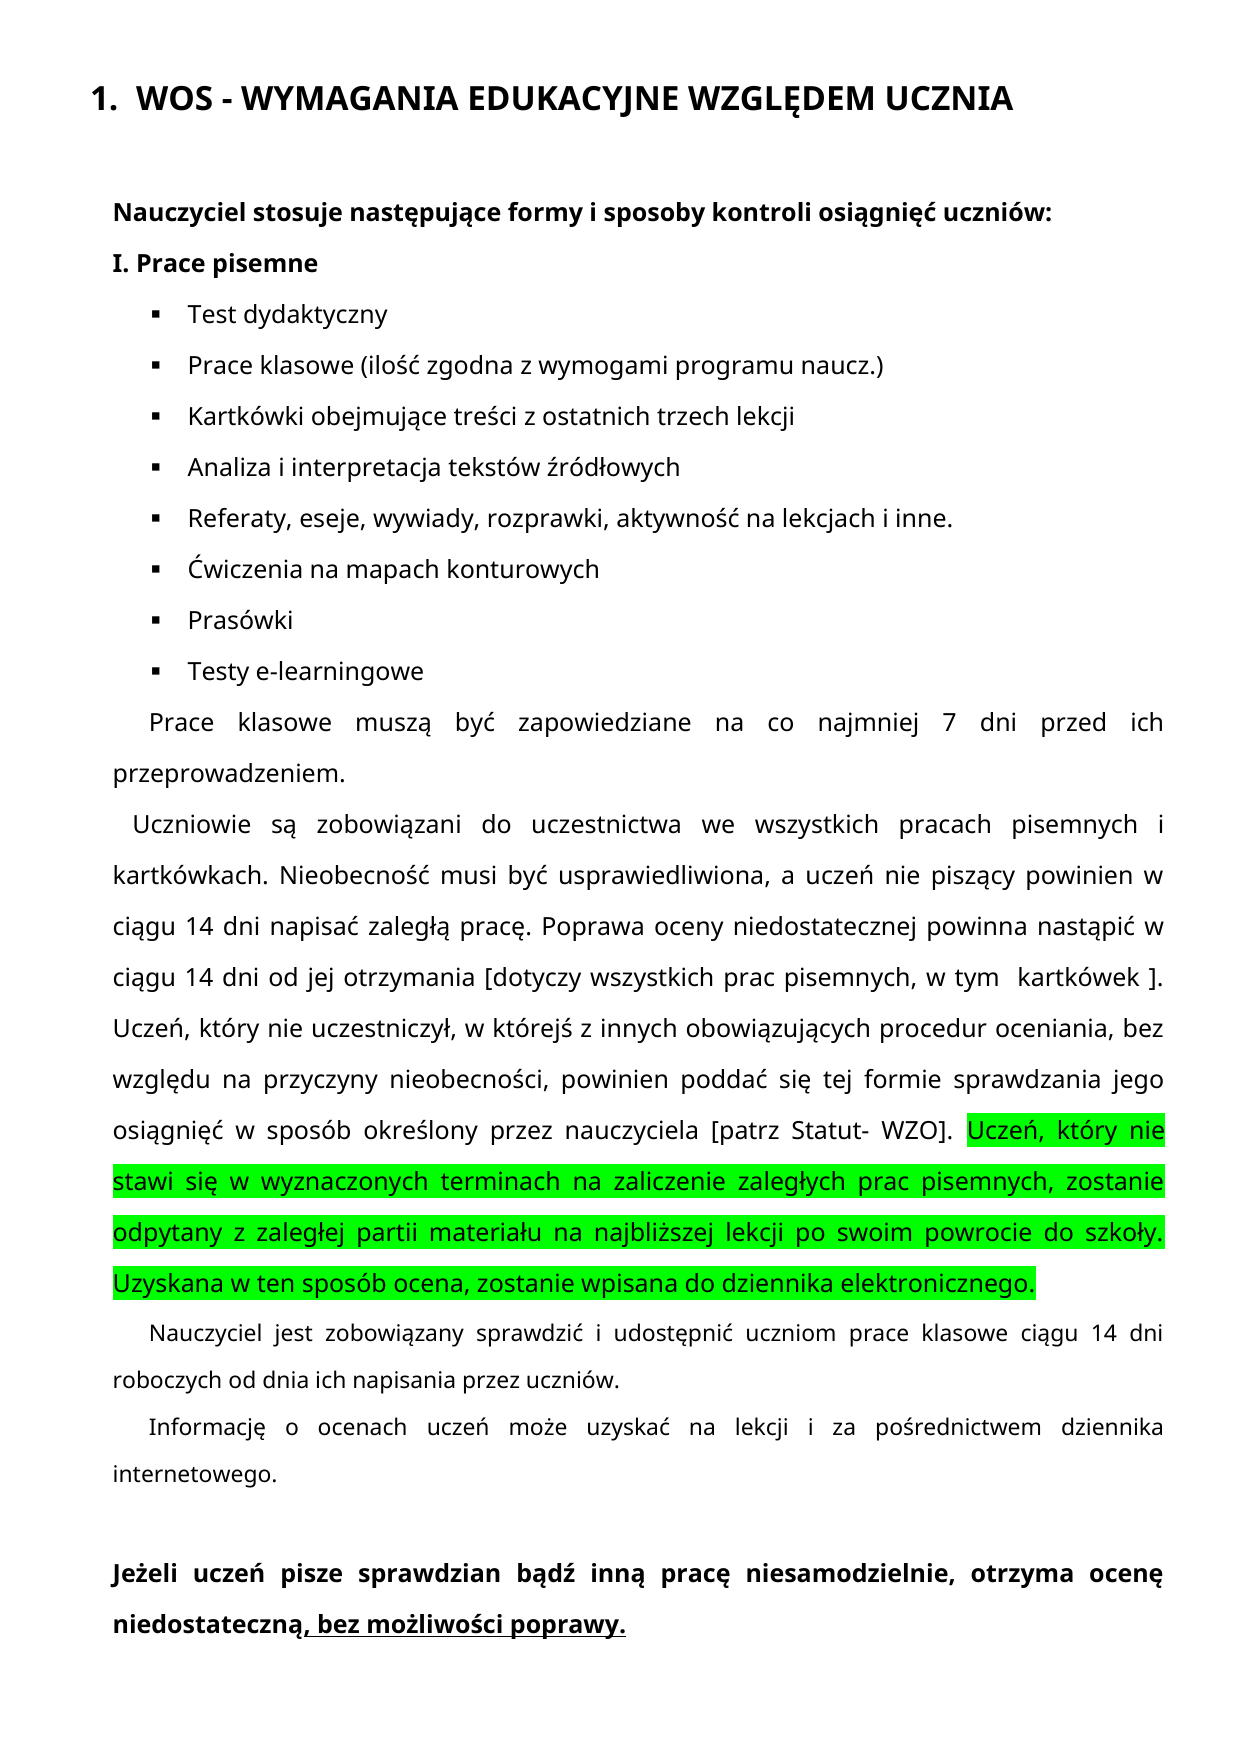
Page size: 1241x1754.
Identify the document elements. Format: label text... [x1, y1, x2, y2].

list Referaty, eseje, wywiady, rozprawki, aktywność na lekcjach i inne. [150, 500, 1165, 534]
text Uczniowie są zobowiązani do uczestnictwa we wszystkich pracach pisemnych i kartkówkach. Nieobecność musi być usprawiedliwiona, a uczeń nie piszący powinien w ciągu 14 dni napisać zaległą pracę. Poprawa oceny niedostatecznej powinna nastąpić w ciągu 14 dni od jej otrzymania [dotyczy wszystkich prac pisemnych, w tym kartkówek ]. Uczeń, który nie uczestniczył, w którejś z innych obowiązujących procedur oceniania, bez względu na przyczyny nieobecności, powinien poddać się tej formie sprawdzania jego osiągnięć w sposób określony przez nauczyciela [patrz Statut- WZO]. Uczeń, który nie stawi się w wyznaczonych terminach na zaliczenie zaległych prac pisemnych, zostanie odpytany z zaległej partii materiału na najbliższej lekcji po swoim powrocie do szkoły. Uzyskana w ten sposób ocena, zostanie wpisana do dziennika elektronicznego. [112, 807, 1165, 1300]
text Nauczyciel jest zobowiązany sprawdzić i udostępnić uczniom prace klasowe ciągu 14 dni roboczych od dnia ich napisania przez uczniów. [112, 1317, 1165, 1395]
text Nauczyciel stosuje następujące formy i sposoby kontroli osiągnięć uczniów: [112, 194, 1165, 228]
text Prace klasowe muszą być zapowiedziane na co najmniej 7 dni przed ich przeprowadzeniem. [112, 704, 1165, 790]
list Kartkówki obejmujące treści z ostatnich trzech lekcji [150, 398, 1165, 432]
list Analiza i interpretacja tekstów źródłowych [150, 449, 1165, 483]
text Informację o ocenach uczeń może uzyskać na lekcji i za pośrednictwem dziennika internetowego. [112, 1411, 1165, 1489]
text Jeżeli uczeń pisze sprawdzian bądź inną pracę niesamodzielnie, otrzyma ocenę niedostateczną, bez możliwości poprawy. [112, 1556, 1165, 1641]
list WOS - WYMAGANIA EDUKACYJNE WZGLĘDEM UCZNIA [90, 75, 1165, 120]
list Prace klasowe (ilość zgodna z wymogami programu naucz.) [150, 347, 1165, 381]
list Test dydaktyczny [150, 296, 1165, 330]
list Testy e-learningowe [150, 653, 1165, 688]
text I. Prace pisemne [112, 245, 1165, 279]
list Prasówki [150, 602, 1165, 637]
list Ćwiczenia na mapach konturowych [150, 551, 1165, 586]
